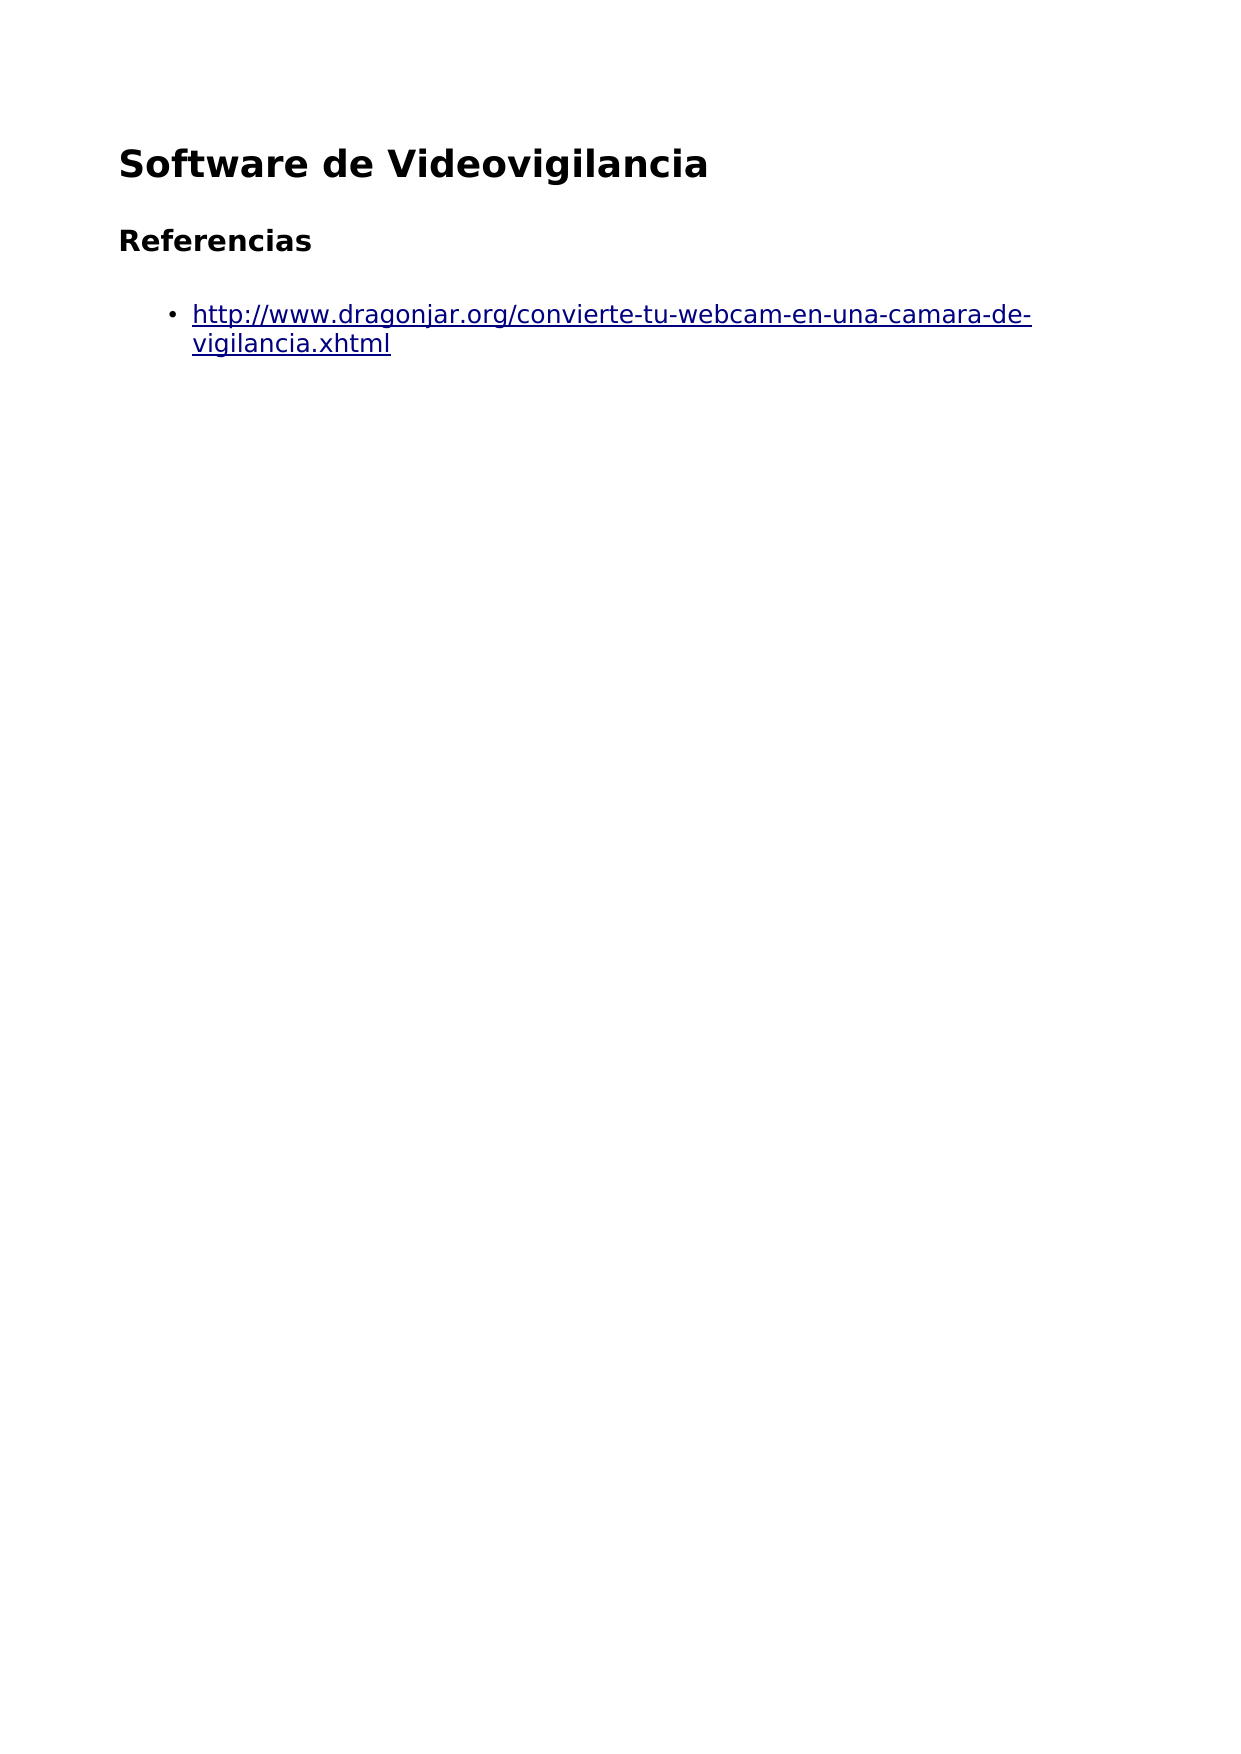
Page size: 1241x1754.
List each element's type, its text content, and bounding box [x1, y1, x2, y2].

subtitle Referencias [118, 224, 1122, 258]
subtitle Software de Videovigilancia [118, 143, 1122, 187]
list http://www.dragonjar.org/convierte-tu-webcam-en-una-camara-de-vigilancia.xhtml [177, 300, 1122, 358]
